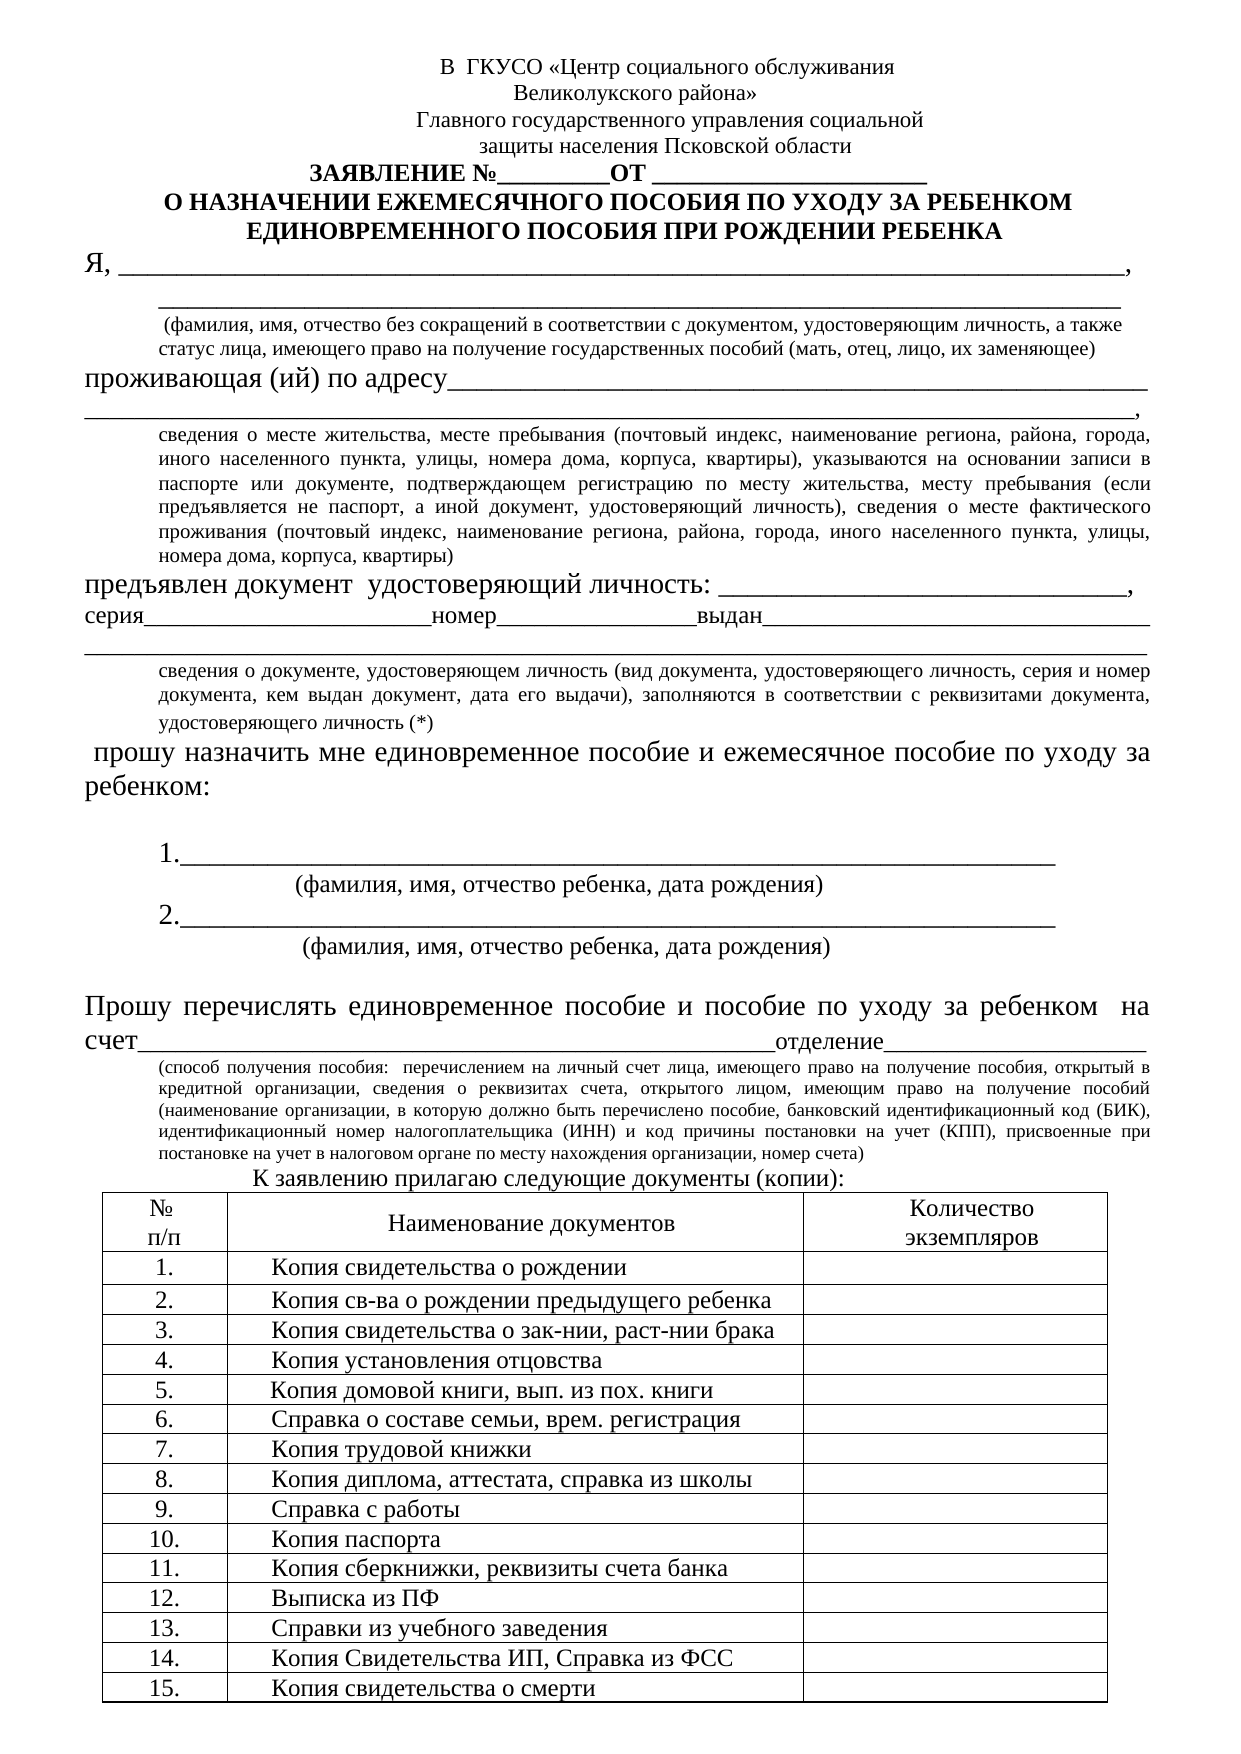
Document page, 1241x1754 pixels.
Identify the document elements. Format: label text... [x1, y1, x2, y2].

text О НАЗНАЧЕНИИ ЕЖЕМЕСЯЧНОГО ПОСОБИЯ ПО УХОДУ ЗА РЕБЕНКОМ [84, 187, 1152, 216]
table_cell Копия сберкнижки, реквизиты счета банка [228, 1554, 803, 1582]
table_cell 14. [103, 1643, 227, 1672]
table_cell Копия свидетельства о зак-нии, раст-нии брака [228, 1315, 803, 1344]
table_cell 5. [103, 1375, 227, 1403]
table_cell Справка с работы [228, 1494, 803, 1523]
table_cell 4. [103, 1345, 227, 1374]
table_cell Копия Свидетельства ИП, Справка из ФСС [228, 1643, 803, 1672]
table_cell [804, 1613, 1107, 1642]
table_cell 15. [103, 1673, 227, 1701]
table_cell Копия свидетельства о рождении [228, 1252, 803, 1284]
table_cell 11. [103, 1554, 227, 1582]
table_cell Копия свидетельства о смерти [228, 1673, 803, 1701]
table_cell [804, 1285, 1107, 1314]
text (фамилия, имя, отчество ребенка, дата рождения) [84, 869, 1152, 897]
table_header Наименование документов [228, 1193, 803, 1251]
text Прошу перечислять единовременное пособие и пособие по уходу за ребенком на счет___________________________________________________отделение_____________________ [84, 988, 1152, 1056]
table_cell 7. [103, 1434, 227, 1463]
table_cell [804, 1643, 1107, 1672]
table_cell Копия установления отцовства [228, 1345, 803, 1374]
text В ГКУСО «Центр социального обслуживания [84, 53, 1152, 79]
table_cell 2. [103, 1285, 227, 1314]
table_cell [804, 1405, 1107, 1433]
table_cell [804, 1434, 1107, 1463]
text ЗАЯВЛЕНИЕ №_________ОТ ______________________ [84, 158, 1152, 187]
text проживающая (ий) по адресу________________________________________________ [84, 360, 1152, 393]
table_header Количество экземпляров [804, 1193, 1107, 1251]
table_cell [804, 1494, 1107, 1523]
table_cell [804, 1345, 1107, 1374]
table_cell Копия трудовой книжки [228, 1434, 803, 1463]
table_cell [804, 1554, 1107, 1582]
table_cell 9. [103, 1494, 227, 1523]
text ЕДИНОВРЕМЕННОГО ПОСОБИЯ ПРИ РОЖДЕНИИ РЕБЕНКА [84, 216, 1152, 245]
table_cell Справки из учебного заведения [228, 1613, 803, 1642]
text Я, _____________________________________________________________________, [84, 245, 1152, 278]
text 2.____________________________________________________________ [84, 897, 1152, 931]
table_header № п/п [103, 1193, 227, 1251]
text прошу назначить мне единовременное пособие и ежемесячное пособие по уходу за ребенком: [84, 734, 1152, 802]
text (фамилия, имя, отчество ребенка, дата рождения) [84, 931, 1152, 960]
table_cell [804, 1315, 1107, 1344]
text защиты населения Псковской области [84, 132, 1152, 158]
table_cell 10. [103, 1524, 227, 1552]
text Главного государственного управления социальной [84, 106, 1152, 132]
table_cell [804, 1464, 1107, 1493]
table_cell [804, 1583, 1107, 1612]
text (способ получения пособия: перечислением на личный счет лица, имеющего право на получение пособия, открытый в кредитной организации, сведения о реквизитах счета, открытого лицом, имеющим право на получение пособий (наименование организации, в которую должно быть перечислено пособие, банковский идентификационный код (БИК), идентификационный номер налогоплательщика (ИНН) и код причины постановки на учет (КПП), присвоенные при постановке на учет в налоговом органе по месту нахождения организации, номер счета) [158, 1056, 1152, 1163]
text К заявлению прилагаю следующие документы (копии): [84, 1163, 1152, 1192]
table_cell [804, 1524, 1107, 1552]
table_cell Копия домовой книги, вып. из пох. книги [228, 1375, 803, 1403]
text серия_______________________номер________________выдан____________________________________________________________________________________________________________________ [84, 600, 1152, 658]
text сведения о месте жительства, месте пребывания (почтовый индекс, наименование региона, района, города, иного населенного пункта, улицы, номера дома, корпуса, квартиры), указываются на основании записи в паспорте или документе, подтверждающем регистрацию по месту жительства, месту пребывания (если предъявляется не паспорт, а иной документ, удостоверяющий личность), сведения о месте фактического проживания (почтовый индекс, наименование региона, района, города, иного населенного пункта, улицы, номера дома, корпуса, квартиры) [158, 422, 1152, 567]
table_cell 13. [103, 1613, 227, 1642]
text (фамилия, имя, отчество без сокращений в соответствии с документом, удостоверяющим личность, а также статус лица, имеющего право на получение государственных пособий (мать, отец, лицо, их заменяющее) [158, 312, 1152, 360]
text ____________________________________________________________________________________, [84, 393, 1152, 422]
table_cell Справка о составе семьи, врем. регистрация [228, 1405, 803, 1433]
table_cell Выписка из ПФ [228, 1583, 803, 1612]
table_cell 1. [103, 1252, 227, 1284]
table_cell Копия диплома, аттестата, справка из школы [228, 1464, 803, 1493]
table_cell [804, 1252, 1107, 1284]
table_cell [804, 1673, 1107, 1701]
table_cell 6. [103, 1405, 227, 1433]
table_cell 3. [103, 1315, 227, 1344]
text сведения о документе, удостоверяющем личность (вид документа, удостоверяющего личность, серия и номер документа, кем выдан документ, дата его выдачи), заполняются в соответствии с реквизитами документа, удостоверяющего личность (*) [158, 658, 1152, 734]
text Великолукского района» [84, 79, 1152, 106]
text __________________________________________________________________ [84, 278, 1152, 312]
table_cell 8. [103, 1464, 227, 1493]
text предъявлен документ удостоверяющий личность: ____________________________, [84, 567, 1152, 600]
table_cell [804, 1375, 1107, 1403]
table_cell Копия паспорта [228, 1524, 803, 1552]
text 1.____________________________________________________________ [84, 835, 1152, 869]
table_cell Копия св-ва о рождении предыдущего ребенка [228, 1285, 803, 1314]
table_cell 12. [103, 1583, 227, 1612]
